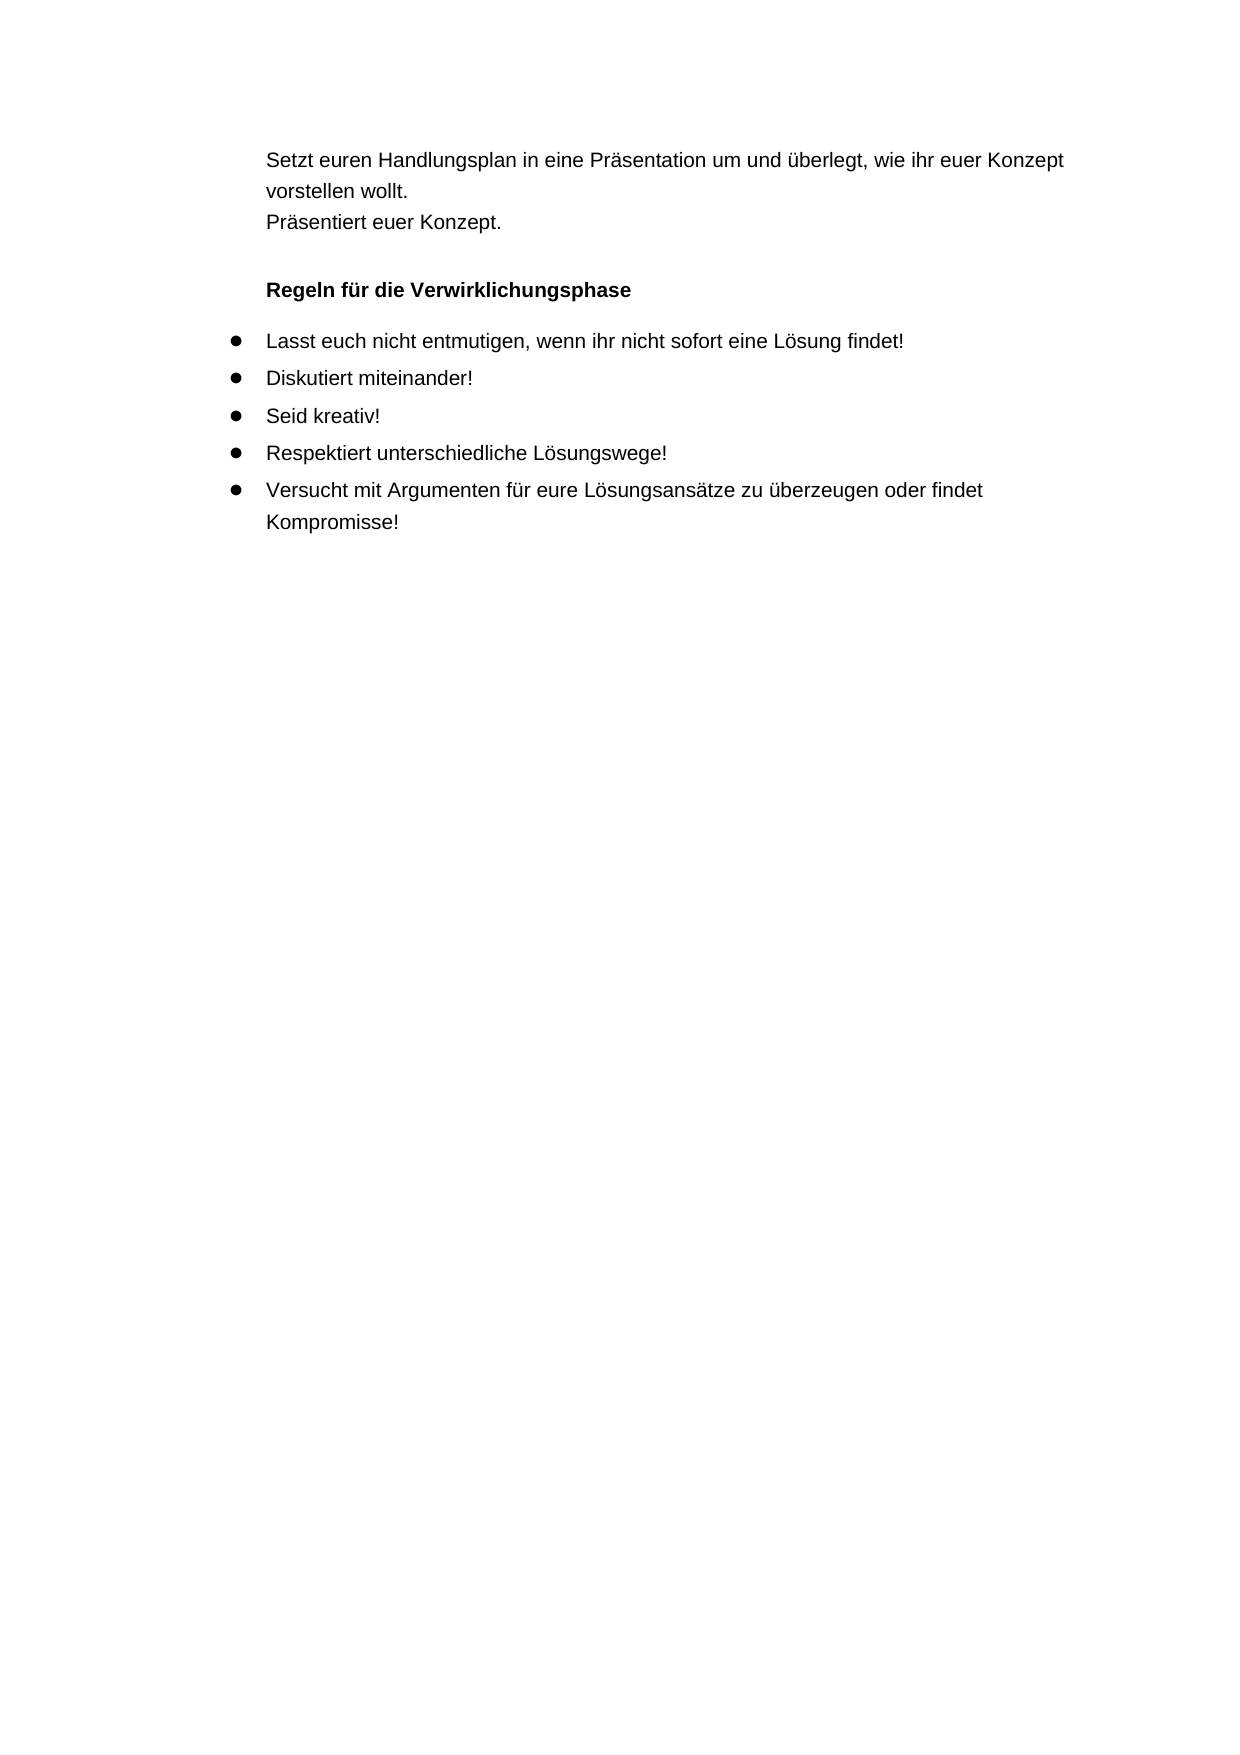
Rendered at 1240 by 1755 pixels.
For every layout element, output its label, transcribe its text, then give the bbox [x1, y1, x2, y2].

list Seid kreativ! [228, 399, 1092, 428]
text Regeln für die Verwirklichungsphase [266, 278, 1092, 302]
list Respektiert unterschiedliche Lösungswege! [228, 437, 1092, 466]
list Versucht mit Argumenten für eure Lösungsansätze zu überzeugen oder findet Kompromisse! [228, 474, 1092, 534]
text Setzt euren Handlungsplan in eine Präsentation um und überlegt, wie ihr euer Konzept vorstellen wollt. [266, 148, 1092, 203]
list Lasst euch nicht entmutigen, wenn ihr nicht sofort eine Lösung findet! [228, 325, 1092, 354]
text Präsentiert euer Konzept. [266, 210, 1092, 234]
list Diskutiert miteinander! [228, 362, 1092, 391]
